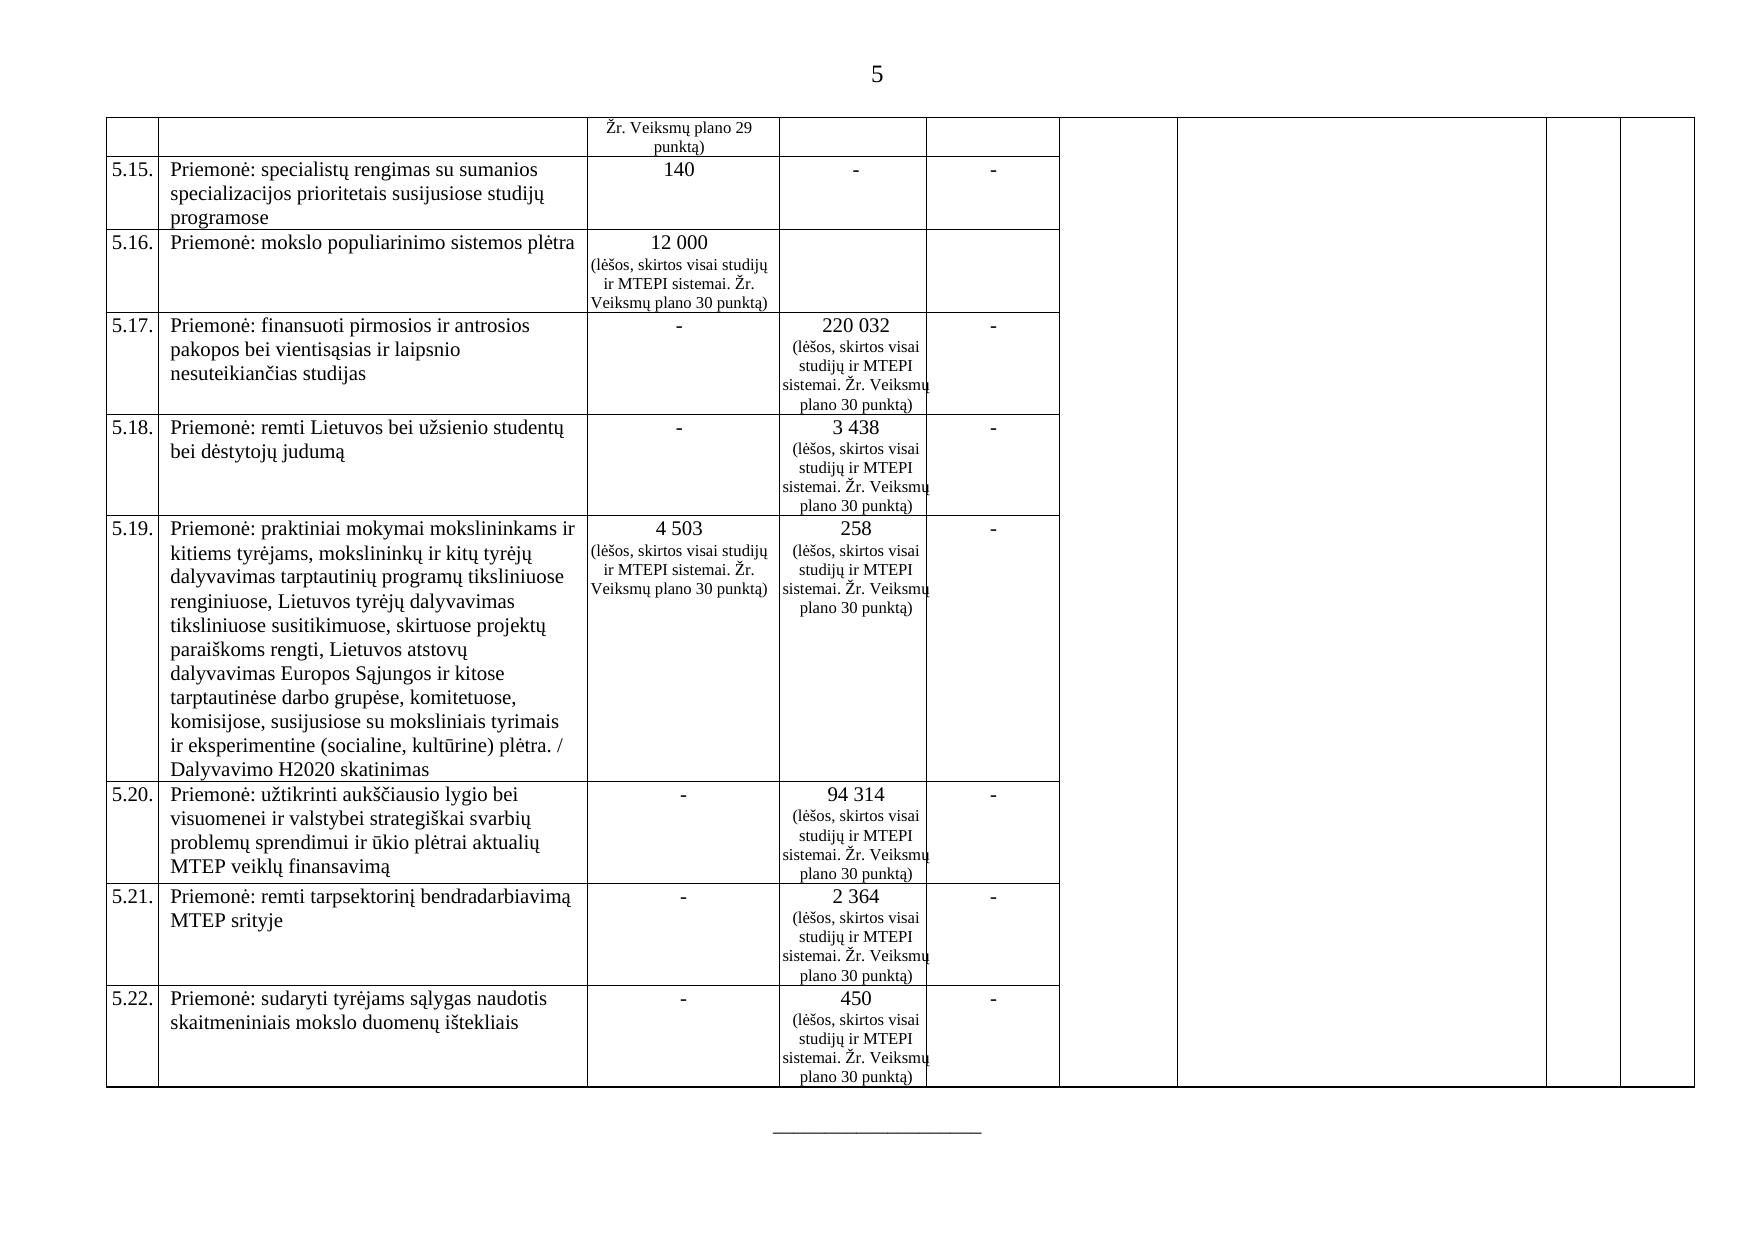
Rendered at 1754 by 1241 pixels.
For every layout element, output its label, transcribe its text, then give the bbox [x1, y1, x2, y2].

table_cell 450 (lėšos, skirtos visai studijų ir MTEPI sistemai. Žr. Veiksmų plano 30 punktą) [780, 986, 926, 1086]
table_cell Priemonė: praktiniai mokymai mokslininkams ir kitiems tyrėjams, mokslininkų ir kitų tyrėjų dalyvavimas tarptautinių programų tiksliniuose renginiuose, Lietuvos tyrėjų dalyvavimas tiksliniuose susitikimuose, skirtuose projektų paraiškoms rengti, Lietuvos atstovų dalyvavimas Europos Sąjungos ir kitose tarptautinėse darbo grupėse, komitetuose, komisijose, susijusiose su moksliniais tyrimais ir eksperimentine (socialine, kultūrine) plėtra. / Dalyvavimo H2020 skatinimas [159, 516, 587, 781]
table_cell - [588, 884, 779, 984]
table_cell - [588, 313, 779, 413]
table_cell 5.21. [107, 884, 158, 984]
table_cell 5.20. [107, 782, 158, 883]
table_cell 5.18. [107, 415, 158, 515]
table_cell [107, 118, 158, 156]
table_cell Priemonė: specialistų rengimas su sumanios specializacijos prioritetais susijusiose studijų programose [159, 157, 587, 229]
table_cell 258 (lėšos, skirtos visai studijų ir MTEPI sistemai. Žr. Veiksmų plano 30 punktą) [780, 516, 926, 781]
text ____________________ [118, 1111, 1636, 1136]
table_cell - [927, 986, 1059, 1086]
table_cell [1178, 118, 1546, 1086]
table_cell - [780, 157, 926, 229]
table_cell [1621, 118, 1694, 1086]
table_cell 5.15. [107, 157, 158, 229]
table_cell 5.22. [107, 986, 158, 1086]
table_cell - [927, 313, 1059, 413]
table_cell Priemonė: sudaryti tyrėjams sąlygas naudotis skaitmeniniais mokslo duomenų ištekliais [159, 986, 587, 1086]
table_cell Priemonė: mokslo populiarinimo sistemos plėtra [159, 230, 587, 312]
table_cell - [927, 415, 1059, 515]
table_cell - [927, 782, 1059, 883]
table_cell [780, 230, 926, 312]
table_cell 5.17. [107, 313, 158, 413]
table_cell Priemonė: užtikrinti aukščiausio lygio bei visuomenei ir valstybei strategiškai svarbių problemų sprendimui ir ūkio plėtrai aktualių MTEP veiklų finansavimą [159, 782, 587, 883]
table_cell 12 000 (lėšos, skirtos visai studijų ir MTEPI sistemai. Žr. Veiksmų plano 30 punktą) [588, 230, 779, 312]
table_cell 2 364 (lėšos, skirtos visai studijų ir MTEPI sistemai. Žr. Veiksmų plano 30 punktą) [780, 884, 926, 984]
table_cell - [927, 118, 1059, 156]
table_cell [927, 230, 1059, 312]
table_cell [1547, 118, 1620, 1086]
table_cell 94 314 (lėšos, skirtos visai studijų ir MTEPI sistemai. Žr. Veiksmų plano 30 punktą) [780, 782, 926, 883]
table_cell - [927, 157, 1059, 229]
table_cell 140 [588, 157, 779, 229]
table_cell [1060, 118, 1177, 1086]
table_cell 4 503 (lėšos, skirtos visai studijų ir MTEPI sistemai. Žr. Veiksmų plano 30 punktą) [588, 516, 779, 781]
table_cell - [927, 884, 1059, 984]
table_cell - [588, 415, 779, 515]
table_cell Žr. Veiksmų plano 29 punktą) [588, 118, 779, 156]
table_cell 5.16. [107, 230, 158, 312]
table_cell - [927, 516, 1059, 781]
table_cell - [780, 118, 926, 156]
table_cell Priemonė: remti Lietuvos bei užsienio studentų bei dėstytojų judumą [159, 415, 587, 515]
table_cell [159, 118, 587, 156]
table_cell 5.19. [107, 516, 158, 781]
table_cell 220 032 (lėšos, skirtos visai studijų ir MTEPI sistemai. Žr. Veiksmų plano 30 punktą) [780, 313, 926, 413]
table_cell Priemonė: remti tarpsektorinį bendradarbiavimą MTEP srityje [159, 884, 587, 984]
table_cell Priemonė: finansuoti pirmosios ir antrosios pakopos bei vientisąsias ir laipsnio nesuteikiančias studijas [159, 313, 587, 413]
table_cell - [588, 986, 779, 1086]
table_cell 3 438 (lėšos, skirtos visai studijų ir MTEPI sistemai. Žr. Veiksmų plano 30 punktą) [780, 415, 926, 515]
table_cell - [588, 782, 779, 883]
